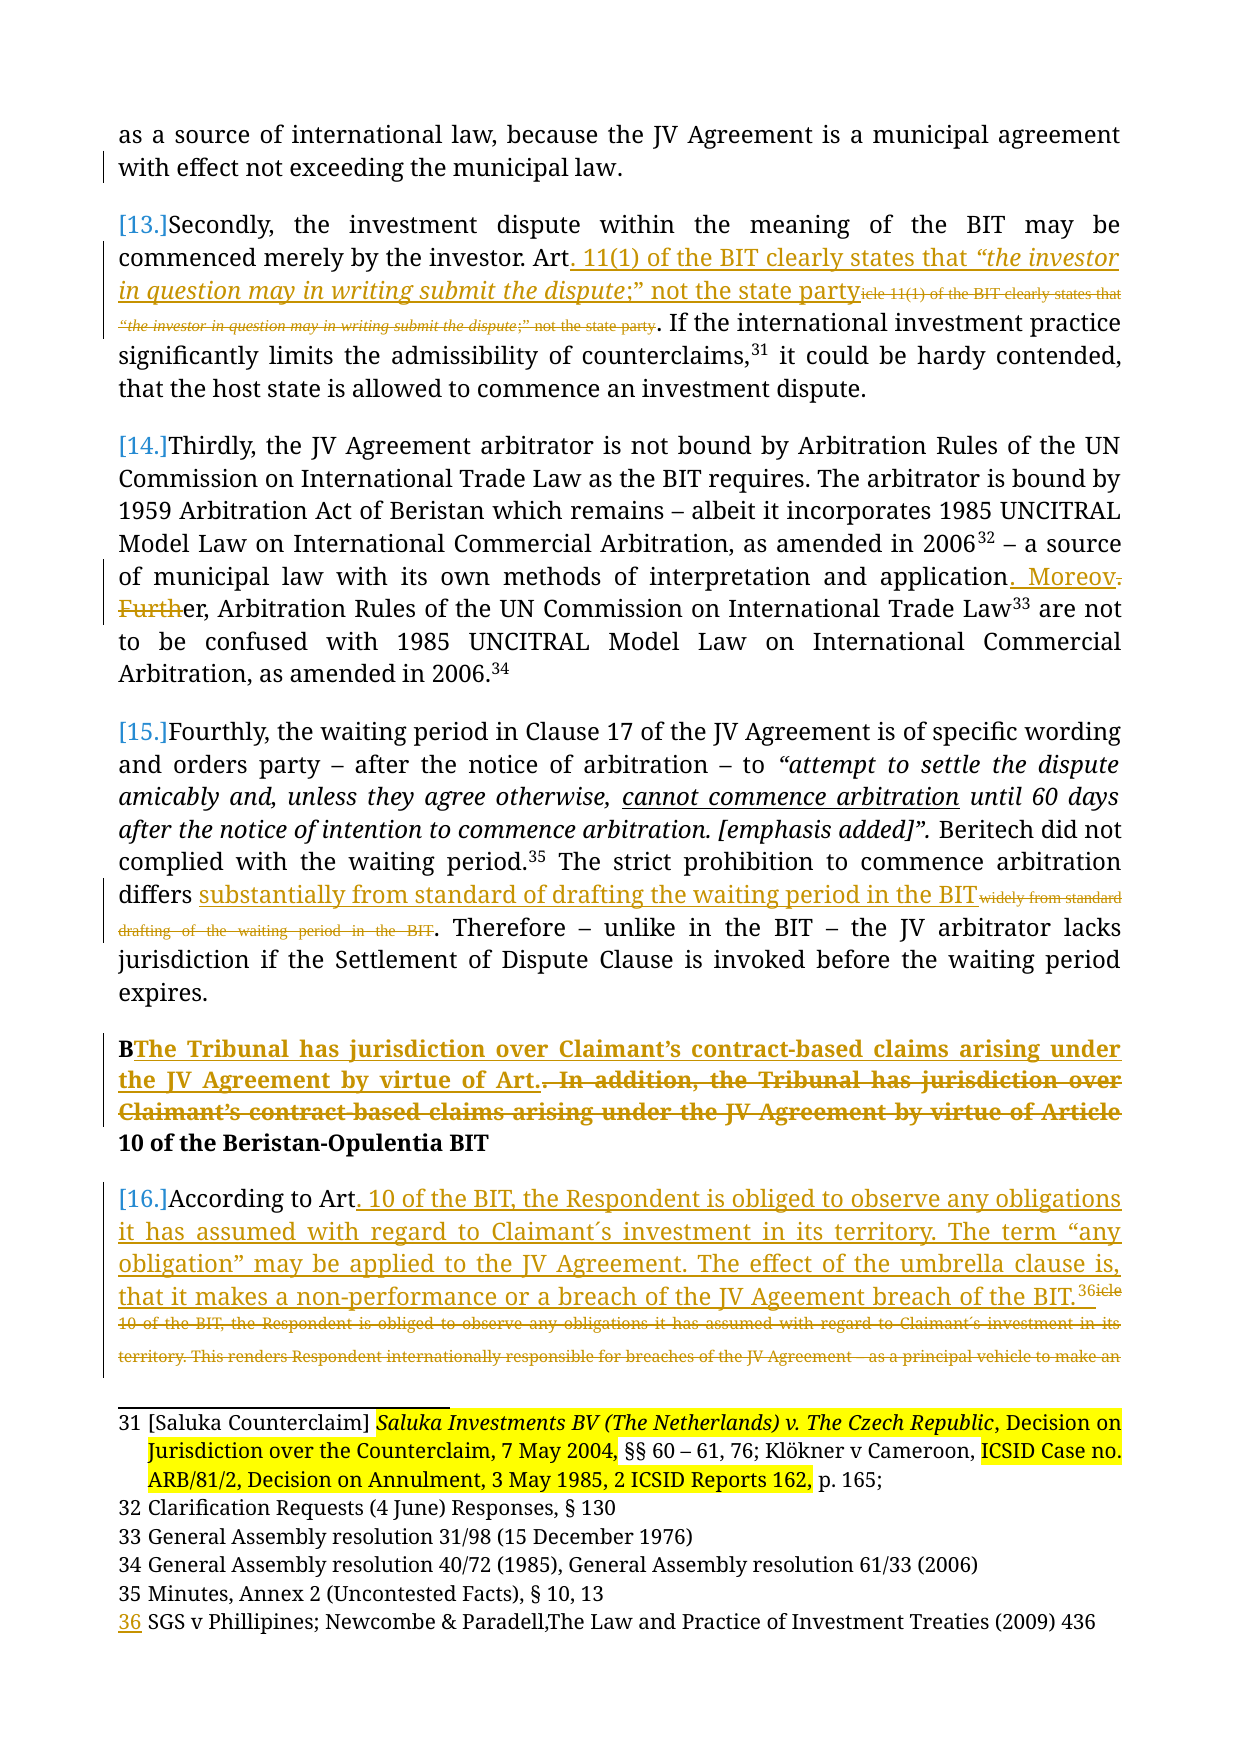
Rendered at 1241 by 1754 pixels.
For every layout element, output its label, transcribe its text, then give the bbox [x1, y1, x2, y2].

list as a source of international law, because the JV Agreement is a municipal agreement with effect not exceeding the municipal law. [118, 118, 1122, 183]
subtitle BThe Tribunal has jurisdiction over Claimant’s contract-based claims arising under the JV Agreement by virtue of Art. 10 of the Beristan-Opulentia BIT [118, 1115, 1122, 1158]
list [Saluka Counterclaim] Saluka Investments BV (The Netherlands) v. The Czech Republic, Decision on Jurisdiction over the Counterclaim, 7 May 2004, §§ 60 – 61, 76; Klökner v Cameroon, ICSID Case no. ARB/81/2, Decision on Annulment, 3 May 1985, 2 ICSID Reports 162, p. 165; [118, 1408, 1122, 1493]
subtitle BThe Tribunal has jurisdiction over Claimant’s contract-based claims arising under the JV Agreement by virtue of Art. 10 of the Beristan-Opulentia BIT [118, 1033, 1122, 1113]
list Thirdly, the JV Agreement arbitrator is not bound by Arbitration Rules of the UN Commission on International Trade Law as the BIT requires. The arbitrator is bound by 1959 Arbitration Act of Beristan which remains – albeit it incorporates 1985 UNCITRAL Model Law on International Commercial Arbitration, as amended in 2006 – a source of municipal law with its own methods of interpretation and application. Moreover, Arbitration Rules of the UN Commission on International Trade Law are not to be confused with 1985 UNCITRAL Model Law on International Commercial Arbitration, as amended in 2006. [118, 429, 1122, 690]
list According to Art. 10 of the BIT, the Respondent is obliged to observe any obligations it has assumed with regard to Claimant´s investment in its territory. The term “any obligation” may be applied to the JV Agreement. The effect of the umbrella clause is, that it makes a non-performance or a breach of the JV Ageement breach of the BIT. [118, 1244, 1122, 1377]
list Clarification Requests (4 June) Responses, § 130 [118, 1493, 1122, 1522]
list Secondly, the investment dispute within the meaning of the BIT may be commenced merely by the investor. Art. 11(1) of the BIT clearly states that “the investor in question may in writing submit the dispute;” not the state party. If the international investment practice significantly limits the admissibility of counterclaims, it could be hardy contended, that the host state is allowed to commence an investment dispute. [118, 208, 1122, 404]
list Fourthly, the waiting period in Clause 17 of the JV Agreement is of specific wording and orders party – after the notice of arbitration – to “attempt to settle the dispute amicably and, unless they agree otherwise, cannot commence arbitration until 60 days after the notice of intention to commence arbitration. [emphasis added]”. Beritech did not complied with the waiting period. The strict prohibition to commence arbitration differs substantially from standard of drafting the waiting period in the BIT. Therefore – unlike in the BIT – the JV arbitrator lacks jurisdiction if the Settlement of Dispute Clause is invoked before the waiting period expires. [118, 715, 1122, 1008]
list According to Art. 10 of the BIT, the Respondent is obliged to observe any obligations it has assumed with regard to Claimant´s investment in its territory. The term “any obligation” may be applied to the JV Agreement. The effect of the umbrella clause is, that it makes a non-performance or a breach of the JV Ageement breach of the BIT. [118, 1182, 1122, 1242]
list General Assembly resolution 31/98 (15 December 1976) [118, 1522, 1122, 1550]
list General Assembly resolution 40/72 (1985), General Assembly resolution 61/33 (2006) [118, 1550, 1122, 1579]
list SGS v Phillipines; Newcombe & Paradell,The Law and Practice of Investment Treaties (2009) 436 [118, 1607, 1122, 1636]
list Minutes, Annex 2 (Uncontested Facts), § 10, 13 [118, 1579, 1122, 1607]
